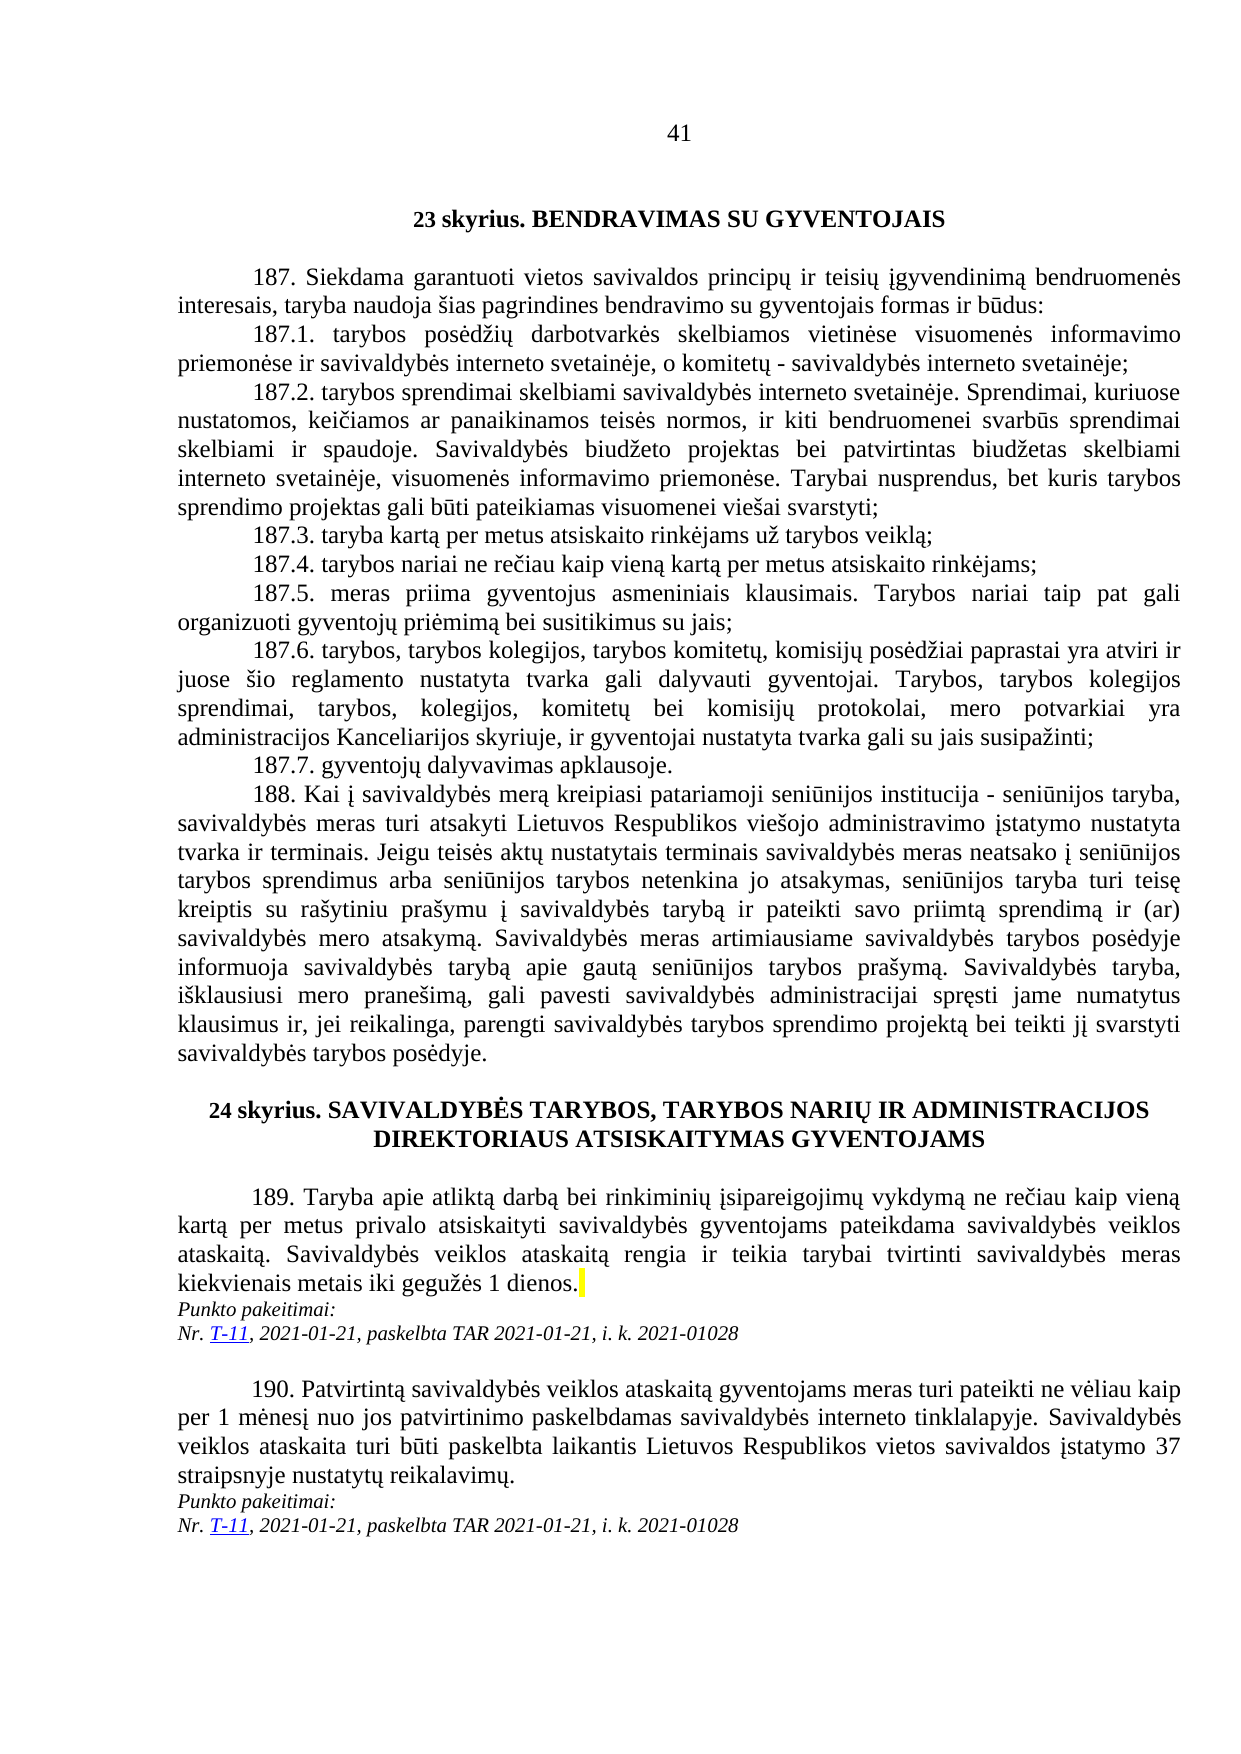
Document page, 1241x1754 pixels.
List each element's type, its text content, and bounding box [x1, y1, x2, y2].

text 187.5. meras priima gyventojus asmeniniais klausimais. Tarybos nariai taip pat gali organizuoti gyventojų priėmimą bei susitikimus su jais; [177, 578, 1181, 636]
text 190. Patvirtintą savivaldybės veiklos ataskaitą gyventojams meras turi pateikti ne vėliau kaip per 1 mėnesį nuo jos patvirtinimo paskelbdamas savivaldybės interneto tinklalapyje. Savivaldybės veiklos ataskaita turi būti paskelbta laikantis Lietuvos Respublikos vietos savivaldos įstatymo 37 straipsnyje nustatytų reikalavimų. [177, 1374, 1181, 1489]
text Nr. T-11, 2021-01-21, paskelbta TAR 2021-01-21, i. k. 2021-01028 [177, 1513, 1181, 1537]
text 189. Taryba apie atliktą darbą bei rinkiminių įsipareigojimų vykdymą ne rečiau kaip vieną kartą per metus privalo atsiskaityti savivaldybės gyventojams pateikdama savivaldybės veiklos ataskaitą. Savivaldybės veiklos ataskaitą rengia ir teikia tarybai tvirtinti savivaldybės meras kiekvienais metais iki gegužės 1 dienos. [177, 1182, 1181, 1297]
text 187. Siekdama garantuoti vietos savivaldos principų ir teisių įgyvendinimą bendruomenės interesais, taryba naudoja šias pagrindines bendravimo su gyventojais formas ir būdus: [177, 262, 1181, 319]
text Punkto pakeitimai: [177, 1297, 1181, 1321]
text 187.3. taryba kartą per metus atsiskaito rinkėjams už tarybos veiklą; [177, 521, 1181, 549]
text 187.2. tarybos sprendimai skelbiami savivaldybės interneto svetainėje. Sprendimai, kuriuose nustatomos, keičiamos ar panaikinamos teisės normos, ir kiti bendruomenei svarbūs sprendimai skelbiami ir spaudoje. Savivaldybės biudžeto projektas bei patvirtintas biudžetas skelbiami interneto svetainėje, visuomenės informavimo priemonėse. Tarybai nusprendus, bet kuris tarybos sprendimo projektas gali būti pateikiamas visuomenei viešai svarstyti; [177, 377, 1181, 521]
text 187.7. gyventojų dalyvavimas apklausoje. [177, 751, 1181, 779]
text 187.1. tarybos posėdžių darbotvarkės skelbiamos vietinėse visuomenės informavimo priemonėse ir savivaldybės interneto svetainėje, o komitetų - savivaldybės interneto svetainėje; [177, 319, 1181, 377]
text 188. Kai į savivaldybės merą kreipiasi patariamoji seniūnijos institucija - seniūnijos taryba, savivaldybės meras turi atsakyti Lietuvos Respublikos viešojo administravimo įstatymo nustatyta tvarka ir terminais. Jeigu teisės aktų nustatytais terminais savivaldybės meras neatsako į seniūnijos tarybos sprendimus arba seniūnijos tarybos netenkina jo atsakymas, seniūnijos taryba turi teisę kreiptis su rašytiniu prašymu į savivaldybės tarybą ir pateikti savo priimtą sprendimą ir (ar) savivaldybės mero atsakymą. Savivaldybės meras artimiausiame savivaldybės tarybos posėdyje informuoja savivaldybės tarybą apie gautą seniūnijos tarybos prašymą. Savivaldybės taryba, išklausiusi mero pranešimą, gali pavesti savivaldybės administracijai spręsti jame numatytus klausimus ir, jei reikalinga, parengti savivaldybės tarybos sprendimo projektą bei teikti jį svarstyti savivaldybės tarybos posėdyje. [177, 779, 1181, 1067]
text 23 skyrius. BENDRAVIMAS SU GYVENTOJAIS [177, 204, 1181, 233]
text Nr. T-11, 2021-01-21, paskelbta TAR 2021-01-21, i. k. 2021-01028 [177, 1321, 1181, 1345]
text 187.6. tarybos, tarybos kolegijos, tarybos komitetų, komisijų posėdžiai paprastai yra atviri ir juose šio reglamento nustatyta tvarka gali dalyvauti gyventojai. Tarybos, tarybos kolegijos sprendimai, tarybos, kolegijos, komitetų bei komisijų protokolai, mero potvarkiai yra administracijos Kanceliarijos skyriuje, ir gyventojai nustatyta tvarka gali su jais susipažinti; [177, 636, 1181, 751]
text Punkto pakeitimai: [177, 1489, 1181, 1513]
text 187.4. tarybos nariai ne rečiau kaip vieną kartą per metus atsiskaito rinkėjams; [177, 549, 1181, 578]
text 24 skyrius. SAVIVALDYBĖS TARYBOS, TARYBOS NARIŲ IR ADMINISTRACIJOS DIREKTORIAUS ATSISKAITYMAS GYVENTOJAMS [177, 1096, 1181, 1153]
